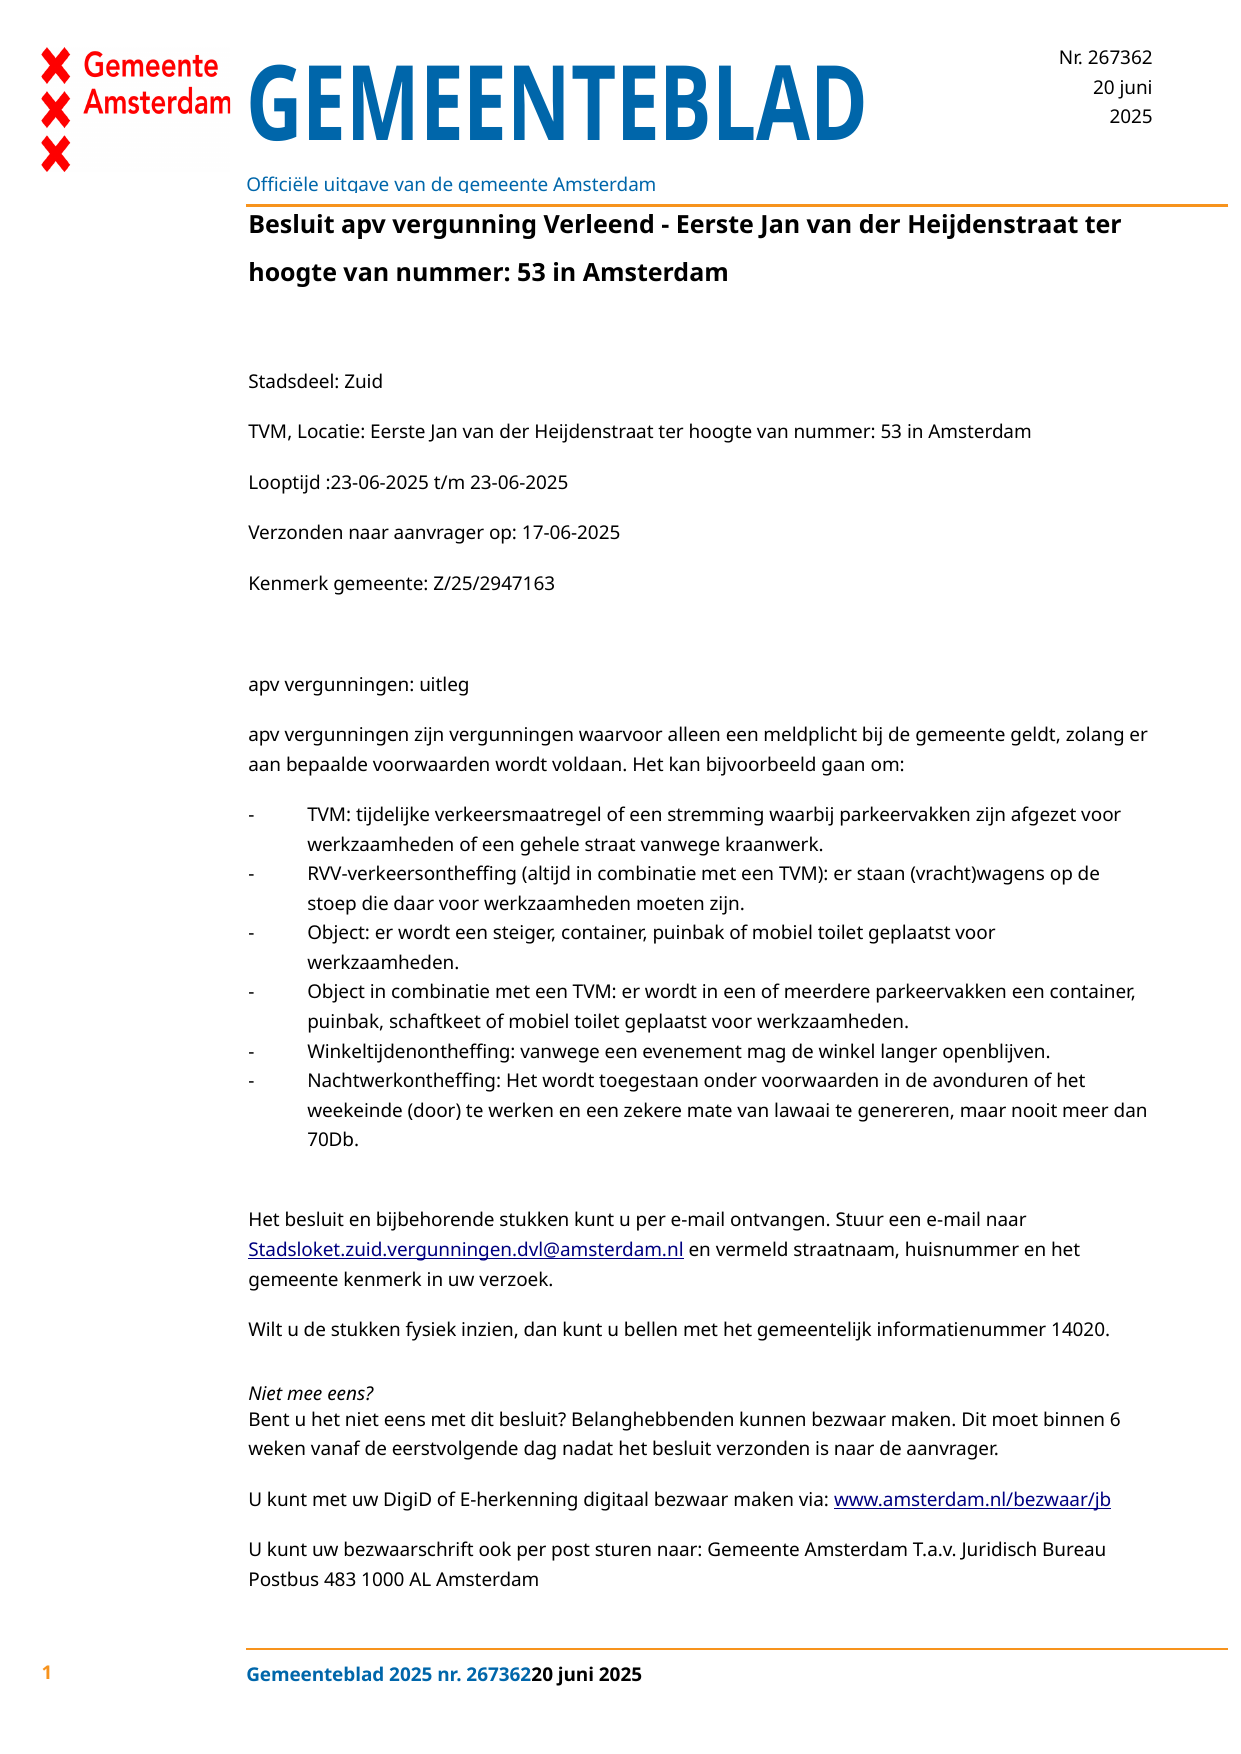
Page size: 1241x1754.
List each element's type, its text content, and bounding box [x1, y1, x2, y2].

text Wilt u de stukken fysiek inzien, dan kunt u bellen met het gemeentelijk informatienummer 14020. [248, 1316, 1152, 1342]
picture [41, 47, 231, 172]
text apv vergunningen zijn vergunningen waarvoor alleen een meldplicht bij de gemeente geldt, zolang er aan bepaalde voorwaarden wordt voldaan. Het kan bijvoorbeeld gaan om: [248, 721, 1152, 777]
list Nachtwerkontheffing: Het wordt toegestaan onder voorwaarden in de avonduren of het weekeinde (door) te werken en een zekere mate van lawaai te genereren, maar nooit meer dan 70Db. [248, 1067, 1152, 1152]
list RVV-verkeersontheffing (altijd in combinatie met een TVM): er staan (vracht)wagens op de stoep die daar voor werkzaamheden moeten zijn. [248, 860, 1152, 916]
text Het besluit en bijbehorende stukken kunt u per e-mail ontvangen. Stuur een e-mail naar Stadsloket.zuid.vergunningen.dvl@amsterdam.nl en vermeld straatnaam, huisnummer en het gemeente kenmerk in uw verzoek. [248, 1207, 1152, 1292]
text apv vergunningen: uitleg [248, 671, 1152, 697]
list Object: er wordt een steiger, container, puinbak of mobiel toilet geplaatst voor werkzaamheden. [248, 919, 1152, 975]
list Winkeltijdenontheffing: vanwege een evenement mag de winkel langer openblijven. [248, 1038, 1152, 1064]
text Looptijd :23-06-2025 t/m 23-06-2025 [248, 469, 1152, 495]
list TVM: tijdelijke verkeersmaatregel of een stremming waarbij parkeervakken zijn afgezet voor werkzaamheden of een gehele straat vanwege kraanwerk. [248, 801, 1152, 857]
text Verzonden naar aanvrager op: 17-06-2025 [248, 519, 1152, 545]
text Besluit apv vergunning Verleend - Eerste Jan van der Heijdenstraat ter hoogte van nummer: 53 in Amsterdam [248, 207, 1152, 288]
text U kunt uw bezwaarschrift ook per post sturen naar: Gemeente Amsterdam T.a.v. Juridisch Bureau Postbus 483 1000 AL Amsterdam [248, 1536, 1152, 1592]
list Object in combinatie met een TVM: er wordt in een of meerdere parkeervakken een container, puinbak, schaftkeet of mobiel toilet geplaatst voor werkzaamheden. [248, 979, 1152, 1034]
text Niet mee eens? [248, 1380, 1152, 1406]
text Bent u het niet eens met dit besluit? Belanghebbenden kunnen bezwaar maken. Dit moet binnen 6 weken vanaf de eerstvolgende dag nadat het besluit verzonden is naar de aanvrager. [248, 1406, 1152, 1461]
text Kenmerk gemeente: Z/25/2947163 [248, 570, 1152, 596]
text U kunt met uw DigiD of E-herkenning digitaal bezwaar maken via: www.amsterdam.nl/bezwaar/jb [248, 1486, 1152, 1512]
text Stadsdeel: Zuid [248, 368, 1152, 394]
text TVM, Locatie: Eerste Jan van der Heijdenstraat ter hoogte van nummer: 53 in Amsterdam [248, 419, 1152, 444]
